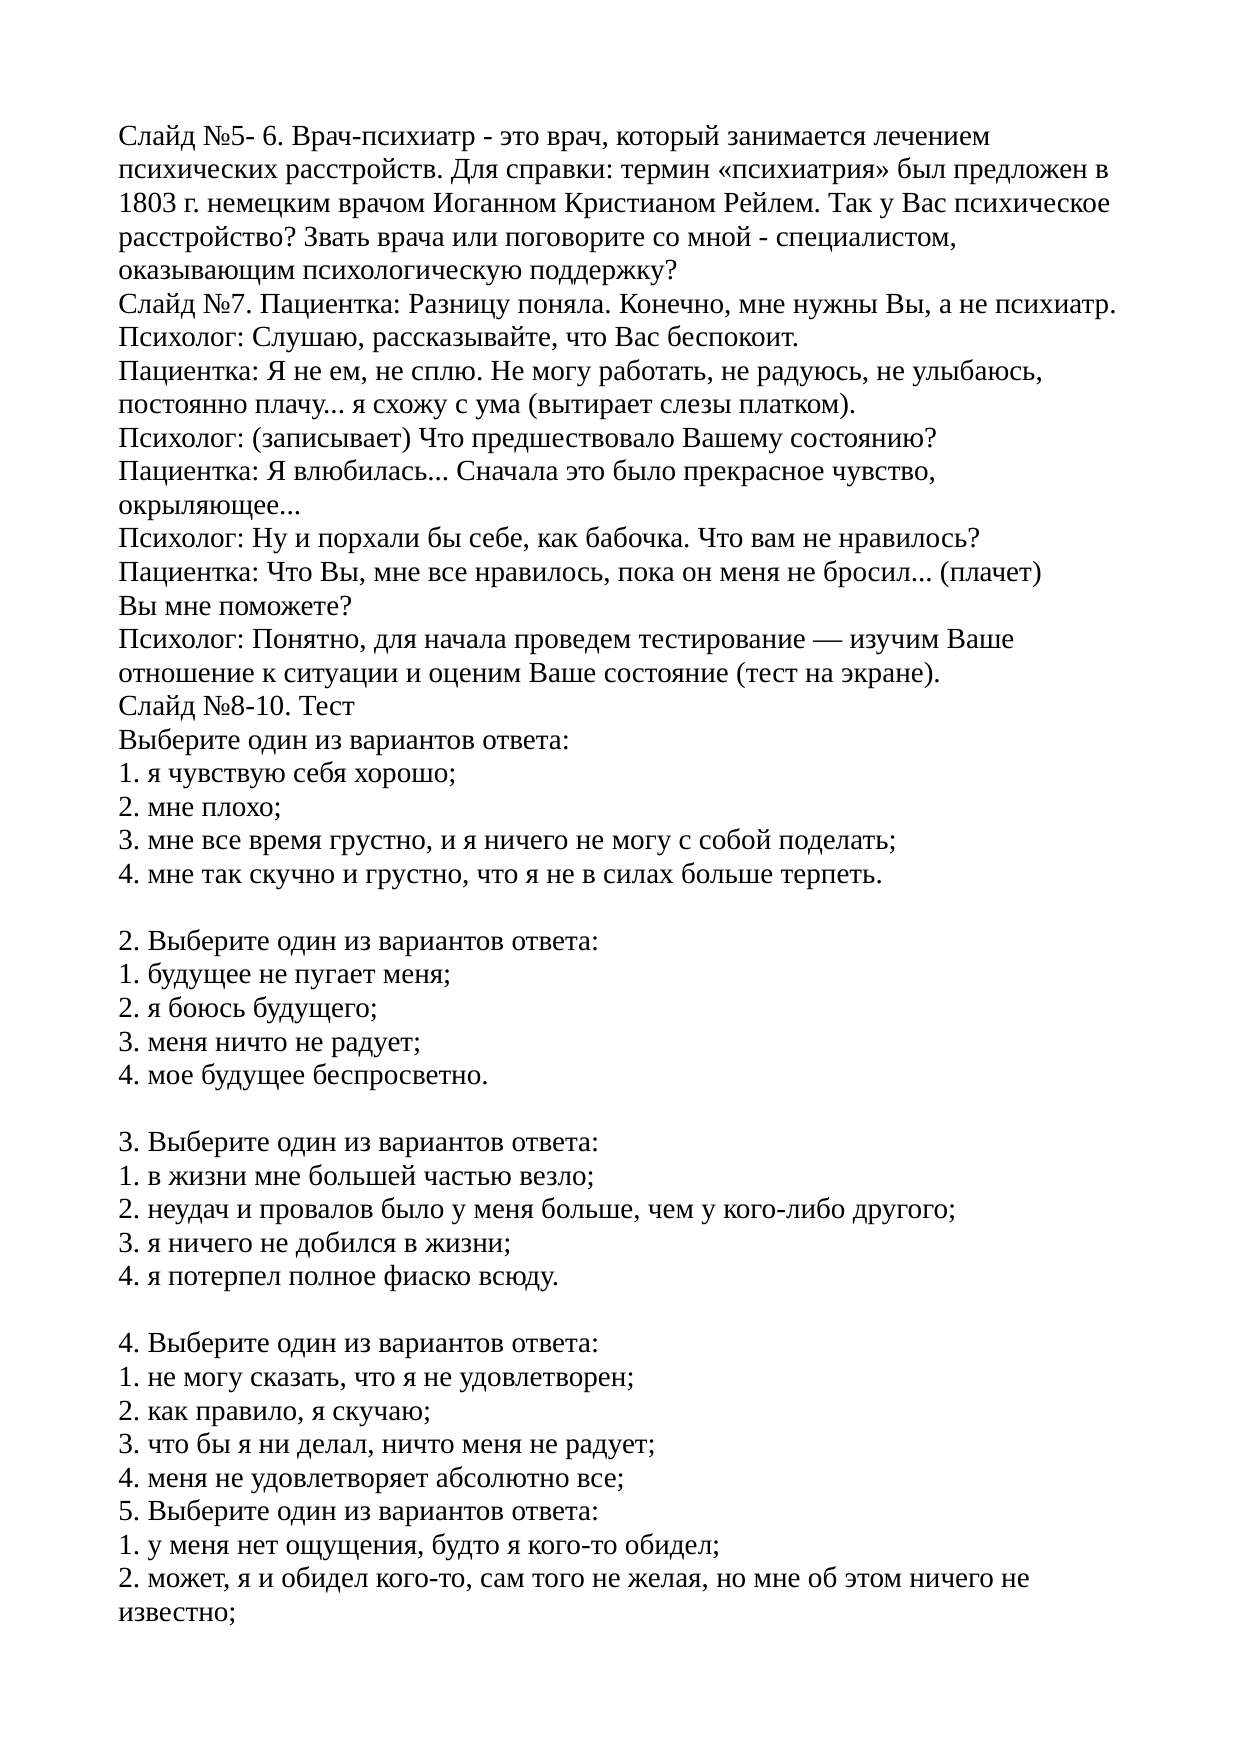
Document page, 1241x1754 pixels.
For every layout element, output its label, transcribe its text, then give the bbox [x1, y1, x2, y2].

text Пациентка: Я влюбилась... Сначала это было прекрасное чувство, окрыляющее... [118, 453, 1122, 521]
text Слайд №8-10. Тест [118, 688, 1122, 722]
text Выберите один из вариантов ответа: 1. я чувствую себя хорошо; 2. мне плохо; 3. мне все время грустно, и я ничего не могу с собой поделать; 4. мне так скучно и грустно, что я не в силах больше терпеть. 2. Выберите один из вариантов ответа: 1. будущее не пугает меня; 2. я боюсь будущего; 3. меня ничто не радует; 4. мое будущее беспросветно. 3. Выберите один из вариантов ответа: 1. в жизни мне большей частью везло; 2. неудач и провалов было у меня больше, чем у кого-либо другого; 3. я ничего не добился в жизни; 4. я потерпел полное фиаско всюду. 4. Выберите один из вариантов ответа: 1. не могу сказать, что я не удовлетворен; 2. как правило, я скучаю; 3. что бы я ни делал, ничто меня не радует; 4. меня не удовлетворяет абсолютно все; 5. Выберите один из вариантов ответа: 1. у меня нет ощущения, будто я кого-то обидел; 2. может, я и обидел кого-то, сам того не желая, но мне об этом ничего не известно; [118, 722, 1122, 1627]
text Психолог: Понятно, для начала проведем тестирование — изучим Ваше отношение к ситуации и оценим Ваше состояние (тест на экране). [118, 621, 1122, 688]
text Психолог: (записывает) Что предшествовало Вашему состоянию? [118, 420, 1122, 453]
text Слайд №5- 6. Врач-психиатр - это врач, который занимается лечением психических расстройств. Для справки: термин «психиатрия» был предложен в 1803 г. немецким врачом Иоганном Кристианом Рейлем. Так у Вас психическое расстройство? Звать врача или поговорите со мной - специалистом, оказывающим психологическую поддержку? [118, 118, 1122, 286]
text Слайд №7. Пациентка: Разницу поняла. Конечно, мне нужны Вы, а не психиатр. [118, 286, 1122, 319]
text Вы мне поможете? [118, 588, 1122, 621]
text Психолог: Слушаю, рассказывайте, что Вас беспокоит. [118, 319, 1122, 353]
text Психолог: Ну и порхали бы себе, как бабочка. Что вам не нравилось? [118, 521, 1122, 554]
text Пациентка: Я не ем, не сплю. Не могу работать, не радуюсь, не улыбаюсь, постоянно плачу... я схожу с ума (вытирает слезы платком). [118, 353, 1122, 420]
text Пациентка: Что Вы, мне все нравилось, пока он меня не бросил... (плачет) [118, 554, 1122, 588]
